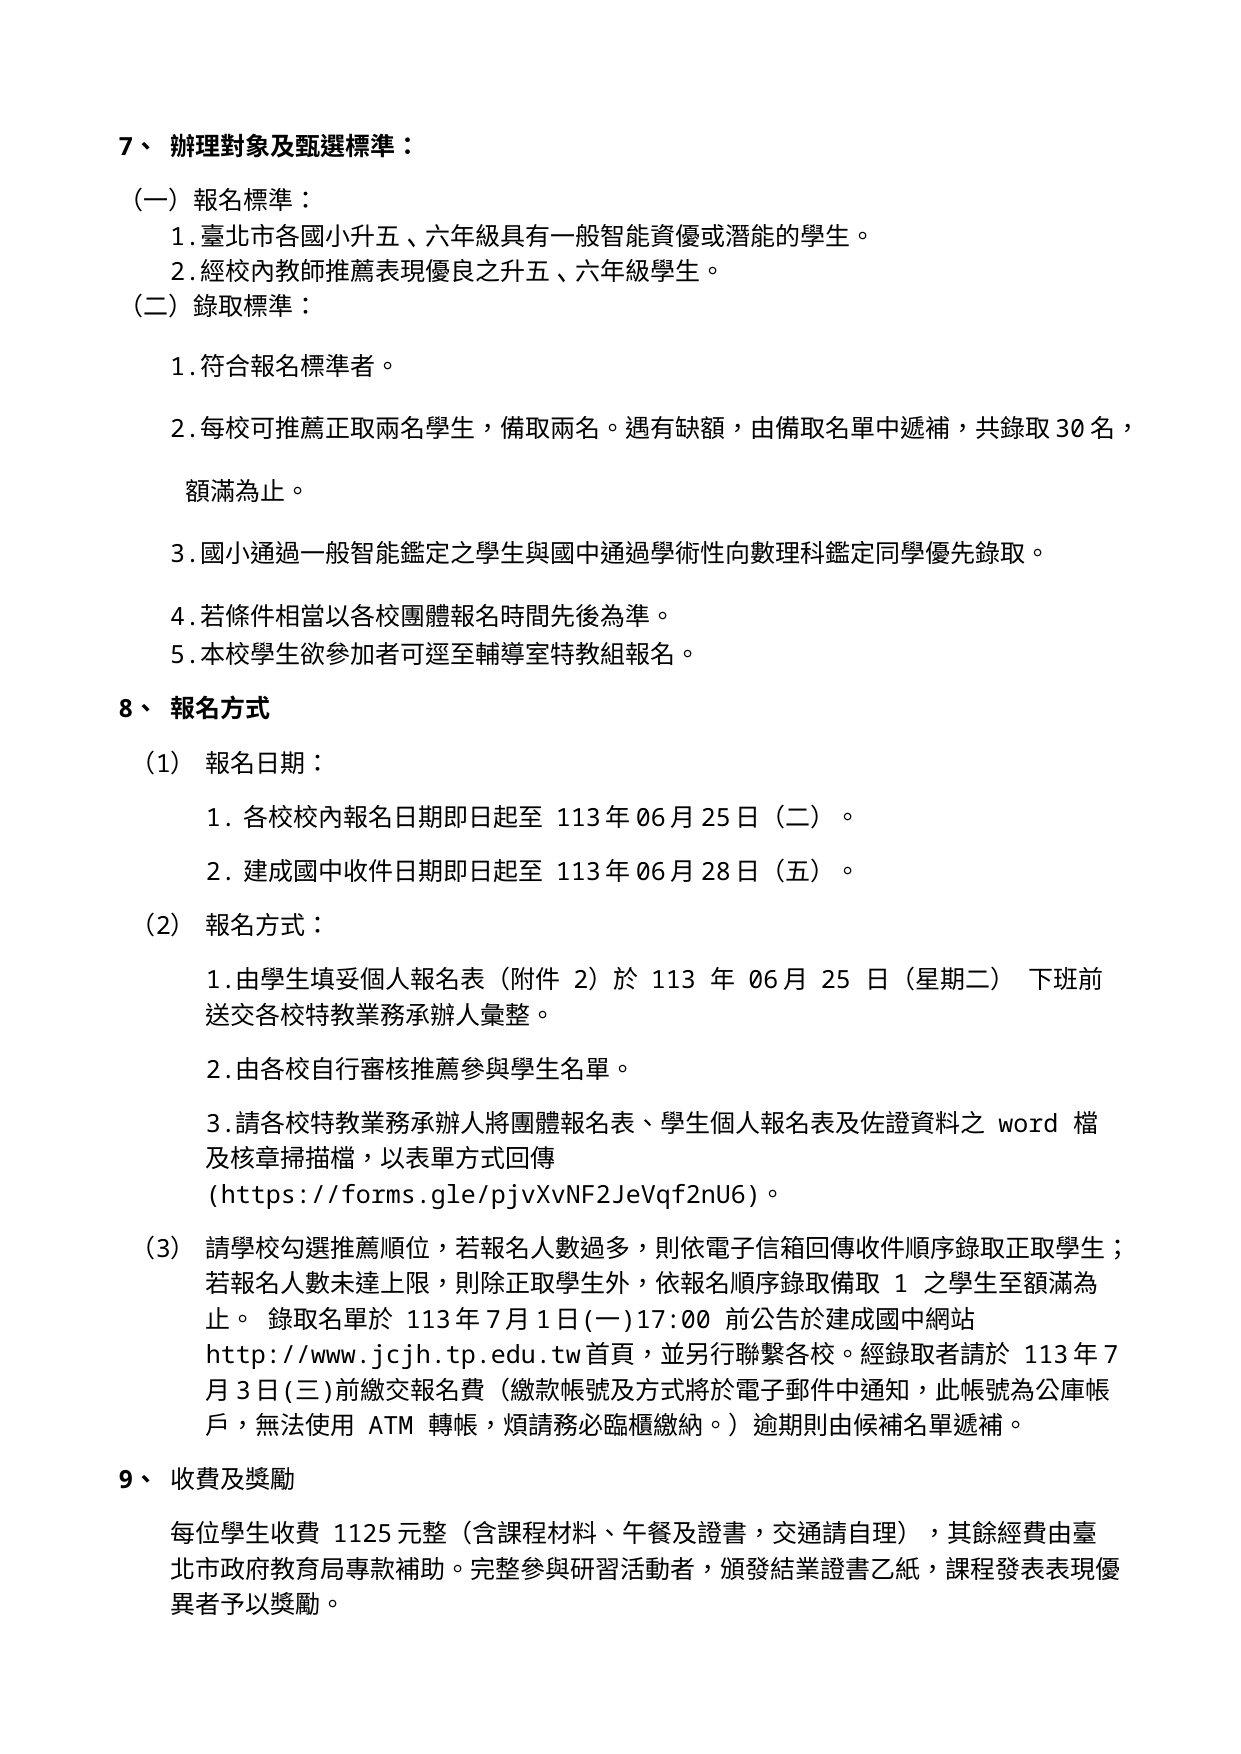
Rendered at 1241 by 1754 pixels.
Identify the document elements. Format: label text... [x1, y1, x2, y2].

text 3.國小通過一般智能鑑定之學生與國中通過學術性向數理科鑑定同學優先錄取。 [170, 510, 1122, 573]
text 額滿為止。 [170, 448, 1122, 510]
text 4.若條件相當以各校團體報名時間先後為準。 [170, 573, 1122, 635]
text 每位學生收費 1125元整（含課程材料、午餐及證書，交通請自理），其餘經費由臺北市政府教育局專款補助。完整參與研習活動者，頒發結業證書乙紙，課程發表表現優異者予以獎勵。 [170, 1514, 1122, 1621]
text 5.本校學生欲參加者可逕至輔導室特教組報名。 [170, 635, 1122, 671]
list 收費及獎勵 [118, 1460, 1122, 1496]
text 2.每校可推薦正取兩名學生，備取兩名。遇有缺額，由備取名單中遞補，共錄取30名， [170, 385, 1122, 448]
text 1.符合報名標準者。 [170, 323, 1122, 385]
text 2.經校內教師推薦表現優良之升五六年級學生。 [170, 252, 1122, 287]
list 報名日期： [131, 744, 1122, 779]
text （一）報名標準： [118, 181, 1122, 217]
list 報名方式： [131, 906, 1122, 942]
list 報名方式 [118, 689, 1122, 725]
list 建成國中收件日期即日起至 113年06月28日（五）。 [206, 852, 1122, 887]
text 1.臺北市各國小升五六年級具有一般智能資優或潛能的學生。 [170, 217, 1122, 252]
text 1.由學生填妥個人報名表（附件 2）於 113 年 06月 25 日（星期二） 下班前送交各校特教業務承辦人彙整。 [206, 960, 1122, 1031]
list 請學校勾選推薦順位，若報名人數過多，則依電子信箱回傳收件順序錄取正取學生；若報名人數未達上限，則除正取學生外，依報名順序錄取備取 1 之學生至額滿為止。 錄取名單於 113年7月1日(一)17:00 前公告於建成國中網站 http://www.jcjh.tp.edu.tw首頁，並另行聯繫各校。經錄取者請於 113年7月3日(三)前繳交報名費（繳款帳號及方式將於電子郵件中通知，此帳號為公庫帳戶，無法使用 ATM 轉帳，煩請務必臨櫃繳納。）逾期則由候補名單遞補。 [131, 1229, 1122, 1442]
text 2.由各校自行審核推薦參與學生名單。 [206, 1050, 1122, 1085]
list 各校校內報名日期即日起至 113年06月25日（二）。 [206, 798, 1122, 833]
list 辦理對象及甄選標準： [118, 127, 1122, 162]
text 3.請各校特教業務承辦人將團體報名表、學生個人報名表及佐證資料之 word 檔及核章掃描檔，以表單方式回傳 (https://forms.gle/pjvXvNF2JeVqf2nU6)。 [206, 1104, 1122, 1210]
text （二）錄取標準： [118, 287, 1122, 323]
